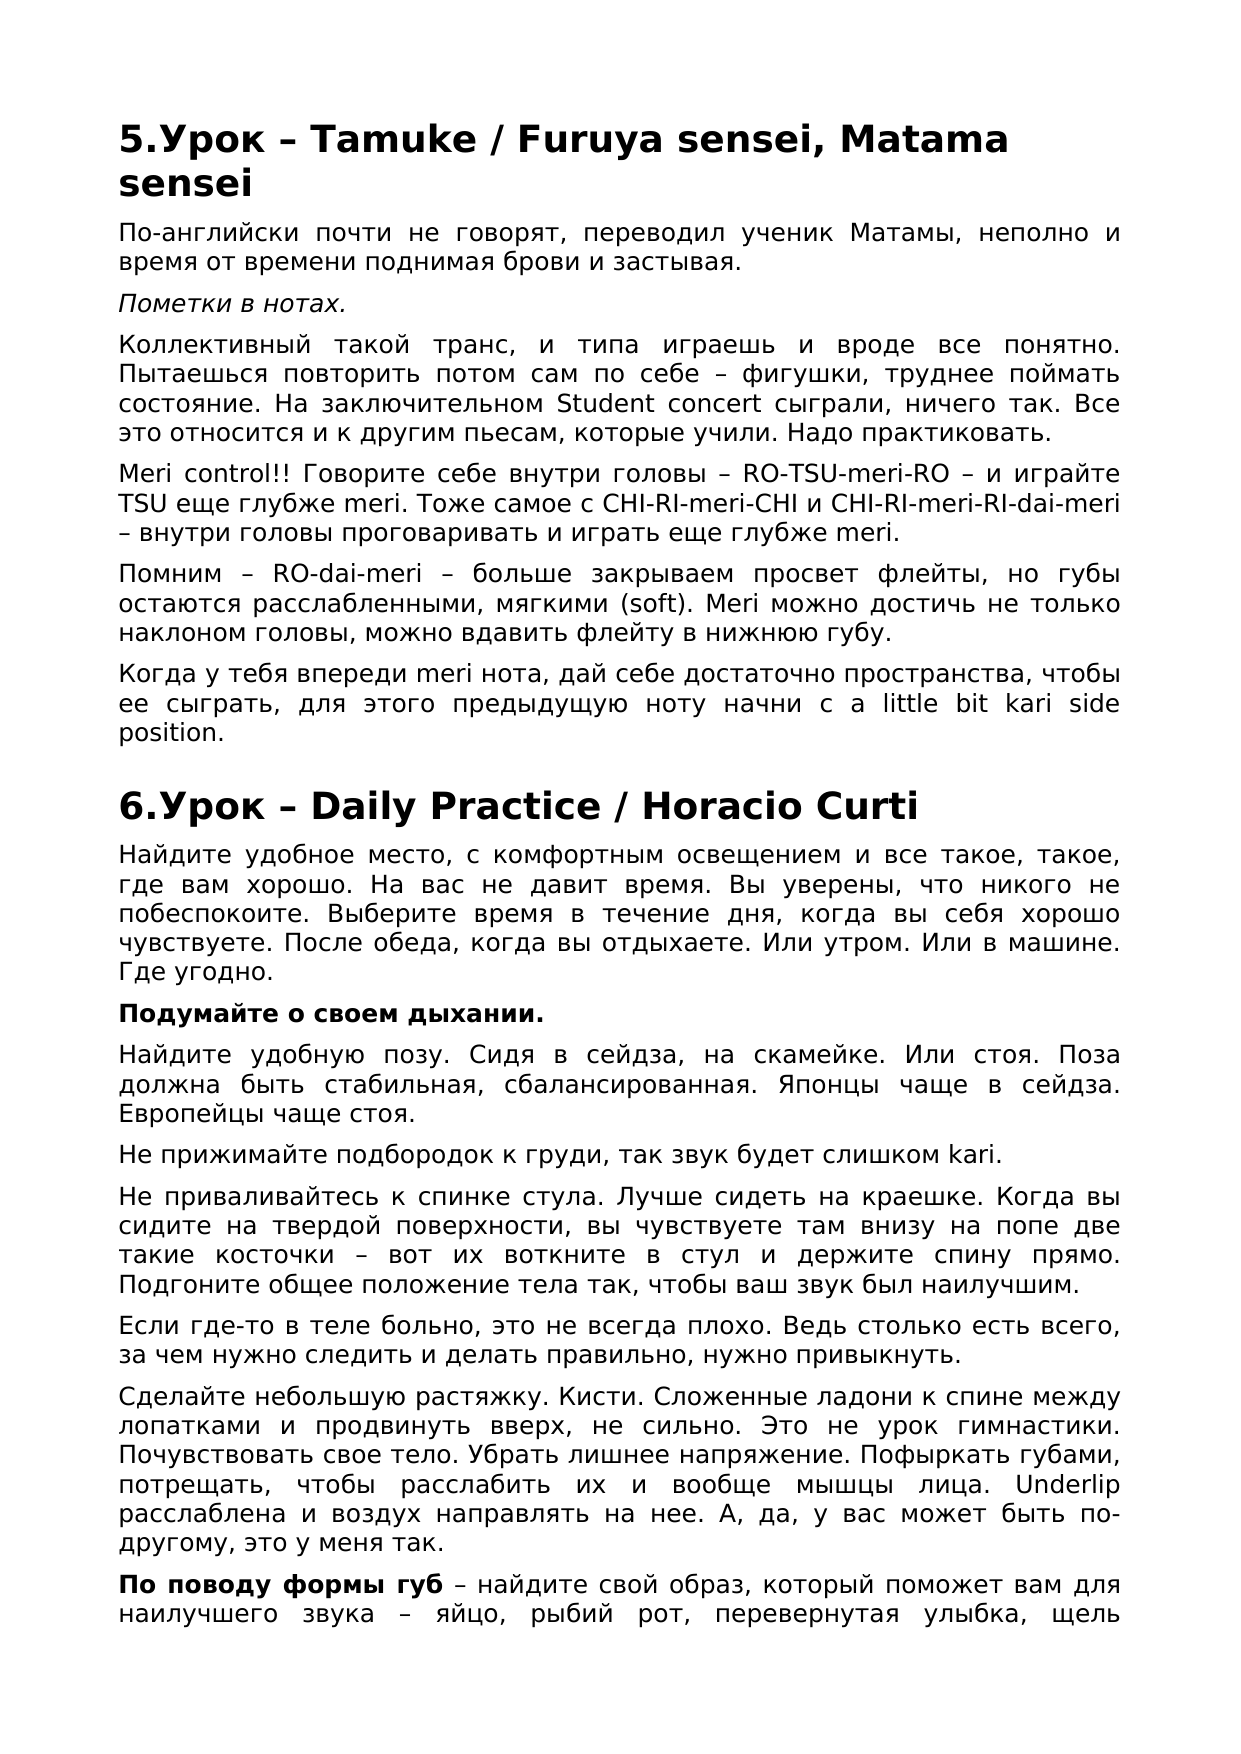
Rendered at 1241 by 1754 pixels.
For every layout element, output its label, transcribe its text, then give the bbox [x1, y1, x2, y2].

text Коллективный такой транс, и типа играешь и вроде все понятно. Пытаешься повторить потом сам по себе – фигушки, труднее поймать состояние. На заключительном Student concert сыграли, ничего так. Все это относится и к другим пьесам, которые учили. Надо практиковать. [118, 330, 1122, 447]
text По-английски почти не говорят, переводил ученик Матамы, неполно и время от времени поднимая брови и застывая. [118, 218, 1122, 276]
text Пометки в нотах. [118, 289, 1122, 318]
text Помним – RO-dai-meri – больше закрываем просвет флейты, но губы остаются расслабленными, мягкими (soft). Meri можно достичь не только наклоном головы, можно вдавить флейту в нижнюю губу. [118, 559, 1122, 647]
subtitle 6.Урок – Daily Practice / Horacio Curti [118, 784, 1122, 828]
text Не приваливайтесь к спинке стула. Лучше сидеть на краешке. Когда вы сидите на твердой поверхности, вы чувствуете там внизу на попе две такие косточки – вот их воткните в стул и держите спину прямо. Подгоните общее положение тела так, чтобы ваш звук был наилучшим. [118, 1182, 1122, 1299]
text Сделайте небольшую растяжку. Кисти. Сложенные ладони к спине между лопатками и продвинуть вверх, не сильно. Это не урок гимнастики. Почувствовать свое тело. Убрать лишнее напряжение. Пофыркать губами, потрещать, чтобы расслабить их и вообще мышцы лица. Underlip расслаблена и воздух направлять на нее. А, да, у вас может быть по-другому, это у меня так. [118, 1382, 1122, 1557]
text Meri control!! Говорите себе внутри головы – RO-TSU-meri-RO – и играйте TSU еще глубже meri. Тоже самое с CHI-RI-meri-CHI и CHI-RI-meri-RI-dai-meri – внутри головы проговаривать и играть еще глубже meri. [118, 459, 1122, 547]
text Если где-то в теле больно, это не всегда плохо. Ведь столько есть всего, за чем нужно следить и делать правильно, нужно привыкнуть. [118, 1312, 1122, 1370]
text По поводу формы губ – найдите свой образ, который поможет вам для наилучшего звука – яйцо, рыбий рот, перевернутая улыбка, щель [118, 1570, 1122, 1628]
subtitle 5.Урок – Tamuke / Furuya sensei, Matama sensei [118, 118, 1122, 205]
text Найдите удобную позу. Сидя в сейдза, на скамейке. Или стоя. Поза должна быть стабильная, сбалансированная. Японцы чаще в сейдза. Европейцы чаще стоя. [118, 1041, 1122, 1128]
text Найдите удобное место, с комфортным освещением и все такое, такое, где вам хорошо. На вас не давит время. Вы уверены, что никого не побеспокоите. Выберите время в течение дня, когда вы себя хорошо чувствуете. После обеда, когда вы отдыхаете. Или утром. Или в машине. Где угодно. [118, 841, 1122, 987]
text Не прижимайте подбородок к груди, так звук будет слишком kari. [118, 1141, 1122, 1170]
text Когда у тебя впереди meri нота, дай себе достаточно пространства, чтобы ее сыграть, для этого предыдущую ноту начни с a little bit kari side position. [118, 659, 1122, 747]
text Подумайте о своем дыхании. [118, 999, 1122, 1028]
